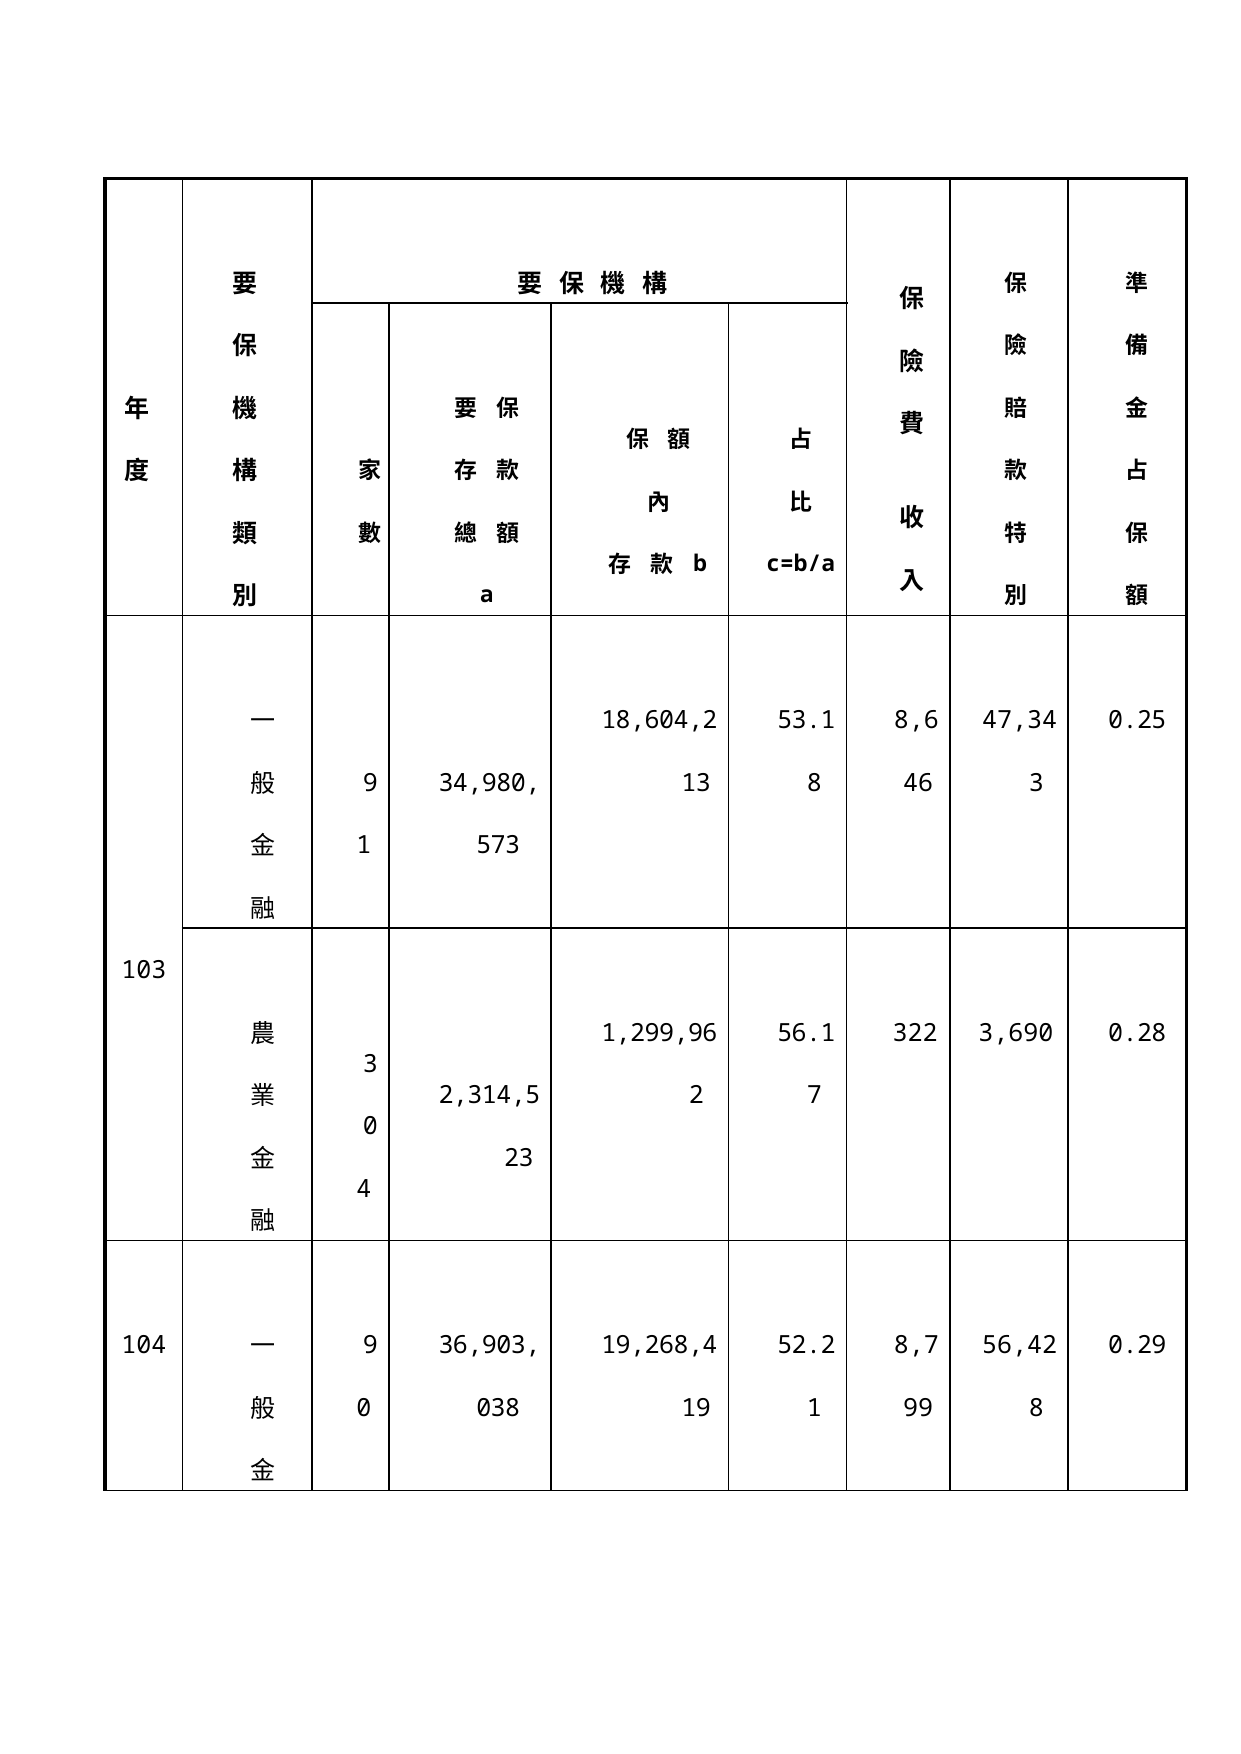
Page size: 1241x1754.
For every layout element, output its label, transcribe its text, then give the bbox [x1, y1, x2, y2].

table_cell 56,428 [951, 1241, 1067, 1490]
table_cell 56.17 [729, 929, 846, 1240]
table_header 保險費 收 入 [847, 180, 949, 615]
table_cell 36,903,038 [390, 1241, 550, 1490]
table_cell 占比c=b/a [729, 304, 846, 615]
table_cell 104 [107, 1241, 182, 1490]
table_cell 農業金融 [183, 929, 311, 1240]
table_cell 19,268,419 [552, 1241, 728, 1490]
table_cell 一般金 [183, 1241, 311, 1490]
table_header 準備金占保額內存款比率e=d/b [1069, 180, 1185, 615]
table_cell 34,980,573 [390, 616, 550, 927]
table_cell 2,314,523 [390, 929, 550, 1240]
table_cell 0.28 [1069, 929, 1185, 1240]
table_cell 52.21 [729, 1241, 846, 1490]
table_cell 47,343 [951, 616, 1067, 927]
table_header 保險賠款特別準備金d [951, 180, 1067, 615]
table_cell 0.25 [1069, 616, 1185, 927]
table_cell 8,799 [847, 1241, 949, 1490]
table_cell 304 [313, 929, 388, 1240]
table_header 年度 [107, 180, 182, 615]
table_cell 要保存款 總額 a [390, 304, 550, 615]
table_cell 1,299,962 [552, 929, 728, 1240]
table_cell 一般金融 [183, 616, 311, 927]
table_header 要保機構類 別 [183, 180, 311, 615]
table_cell 家數 [313, 304, 388, 615]
table_cell 90 [313, 1241, 388, 1490]
table_cell 322 [847, 929, 949, 1240]
table_cell 保額內 存款b [552, 304, 728, 615]
table_cell 3,690 [951, 929, 1067, 1240]
table_cell 18,604,213 [552, 616, 728, 927]
table_cell 53.18 [729, 616, 846, 927]
table_cell 103 [107, 616, 182, 1240]
table_cell 91 [313, 616, 388, 927]
table_cell 0.29 [1069, 1241, 1185, 1490]
table_cell 8,646 [847, 616, 949, 927]
table_header 要保機構 [313, 180, 846, 302]
